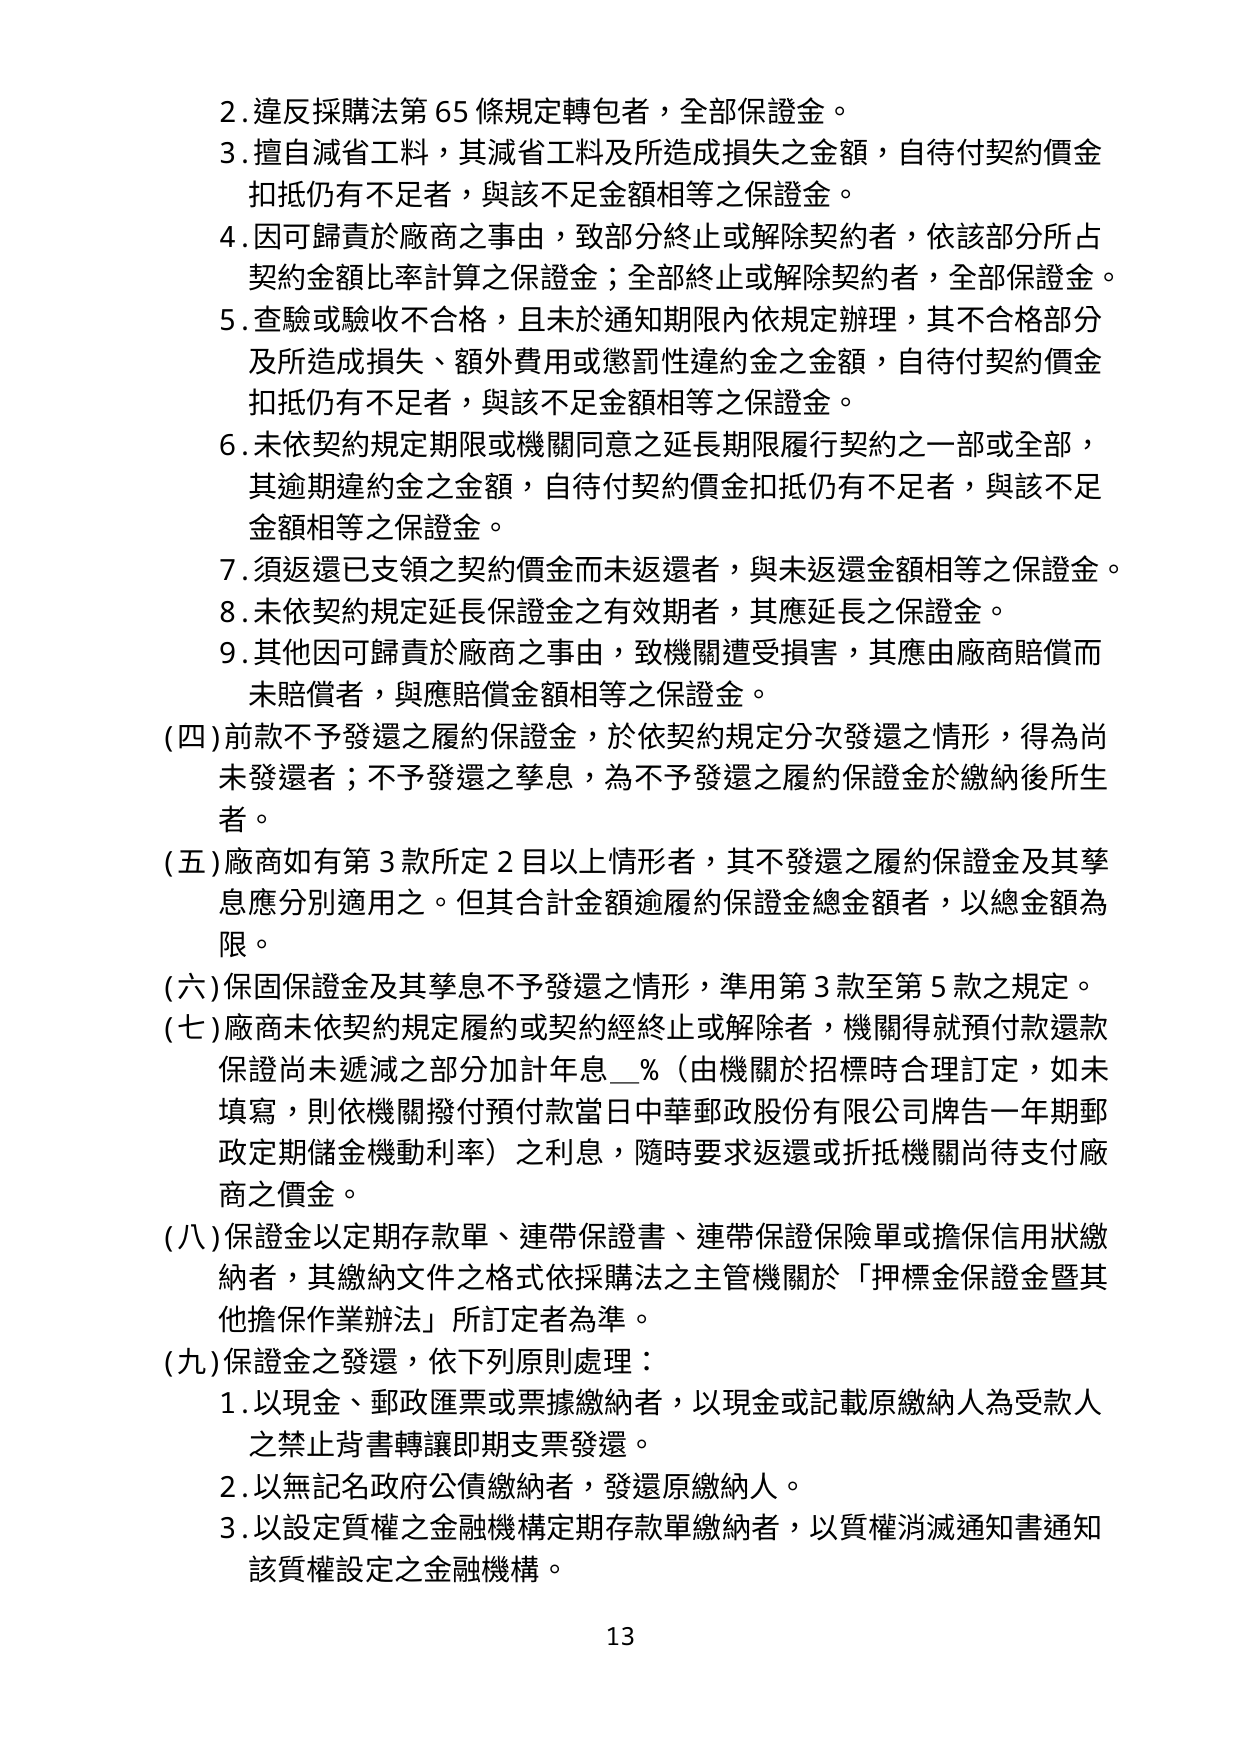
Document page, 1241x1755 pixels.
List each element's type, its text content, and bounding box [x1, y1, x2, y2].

text 7.須返還已支領之契約價金而未返還者，與未返還金額相等之保證金。 [218, 547, 1104, 589]
text 5.查驗或驗收不合格，且未於通知期限內依規定辦理，其不合格部分及所造成損失、額外費用或懲罰性違約金之金額，自待付契約價金扣抵仍有不足者，與該不足金額相等之保證金。 [218, 297, 1104, 422]
text 8.未依契約規定延長保證金之有效期者，其應延長之保證金。 [218, 589, 1104, 630]
text 9.其他因可歸責於廠商之事由，致機關遭受損害，其應由廠商賠償而未賠償者，與應賠償金額相等之保證金。 [218, 630, 1104, 714]
text 3.擅自減省工料，其減省工料及所造成損失之金額，自待付契約價金扣抵仍有不足者，與該不足金額相等之保證金。 [218, 130, 1104, 214]
text 4.因可歸責於廠商之事由，致部分終止或解除契約者，依該部分所占契約金額比率計算之保證金；全部終止或解除契約者，全部保證金。 [218, 214, 1104, 297]
text 2.違反採購法第65條規定轉包者，全部保證金。 [218, 89, 1104, 130]
text (六)保固保證金及其孳息不予發還之情形，準用第3款至第5款之規定。 [159, 964, 1110, 1005]
text 1.以現金、郵政匯票或票據繳納者，以現金或記載原繳納人為受款人之禁止背書轉讓即期支票發還。 [218, 1380, 1104, 1464]
text (七)廠商未依契約規定履約或契約經終止或解除者，機關得就預付款還款保證尚未遞減之部分加計年息＿%（由機關於招標時合理訂定，如未填寫，則依機關撥付預付款當日中華郵政股份有限公司牌告一年期郵政定期儲金機動利率）之利息，隨時要求返還或折抵機關尚待支付廠商之價金。 [159, 1005, 1110, 1214]
text (四)前款不予發還之履約保證金，於依契約規定分次發還之情形，得為尚未發還者；不予發還之孳息，為不予發還之履約保證金於繳納後所生者。 [159, 714, 1110, 839]
text 2.以無記名政府公債繳納者，發還原繳納人。 [218, 1464, 1104, 1505]
text (八)保證金以定期存款單、連帶保證書、連帶保證保險單或擔保信用狀繳納者，其繳納文件之格式依採購法之主管機關於「押標金保證金暨其他擔保作業辦法」所訂定者為準。 [159, 1214, 1110, 1339]
text 6.未依契約規定期限或機關同意之延長期限履行契約之一部或全部，其逾期違約金之金額，自待付契約價金扣抵仍有不足者，與該不足金額相等之保證金。 [218, 422, 1104, 547]
text (九)保證金之發還，依下列原則處理： [159, 1339, 1110, 1380]
text 3.以設定質權之金融機構定期存款單繳納者，以質權消滅通知書通知該質權設定之金融機構。 [218, 1505, 1104, 1589]
text (五)廠商如有第3款所定2目以上情形者，其不發還之履約保證金及其孳息應分別適用之。但其合計金額逾履約保證金總金額者，以總金額為限。 [159, 839, 1110, 964]
